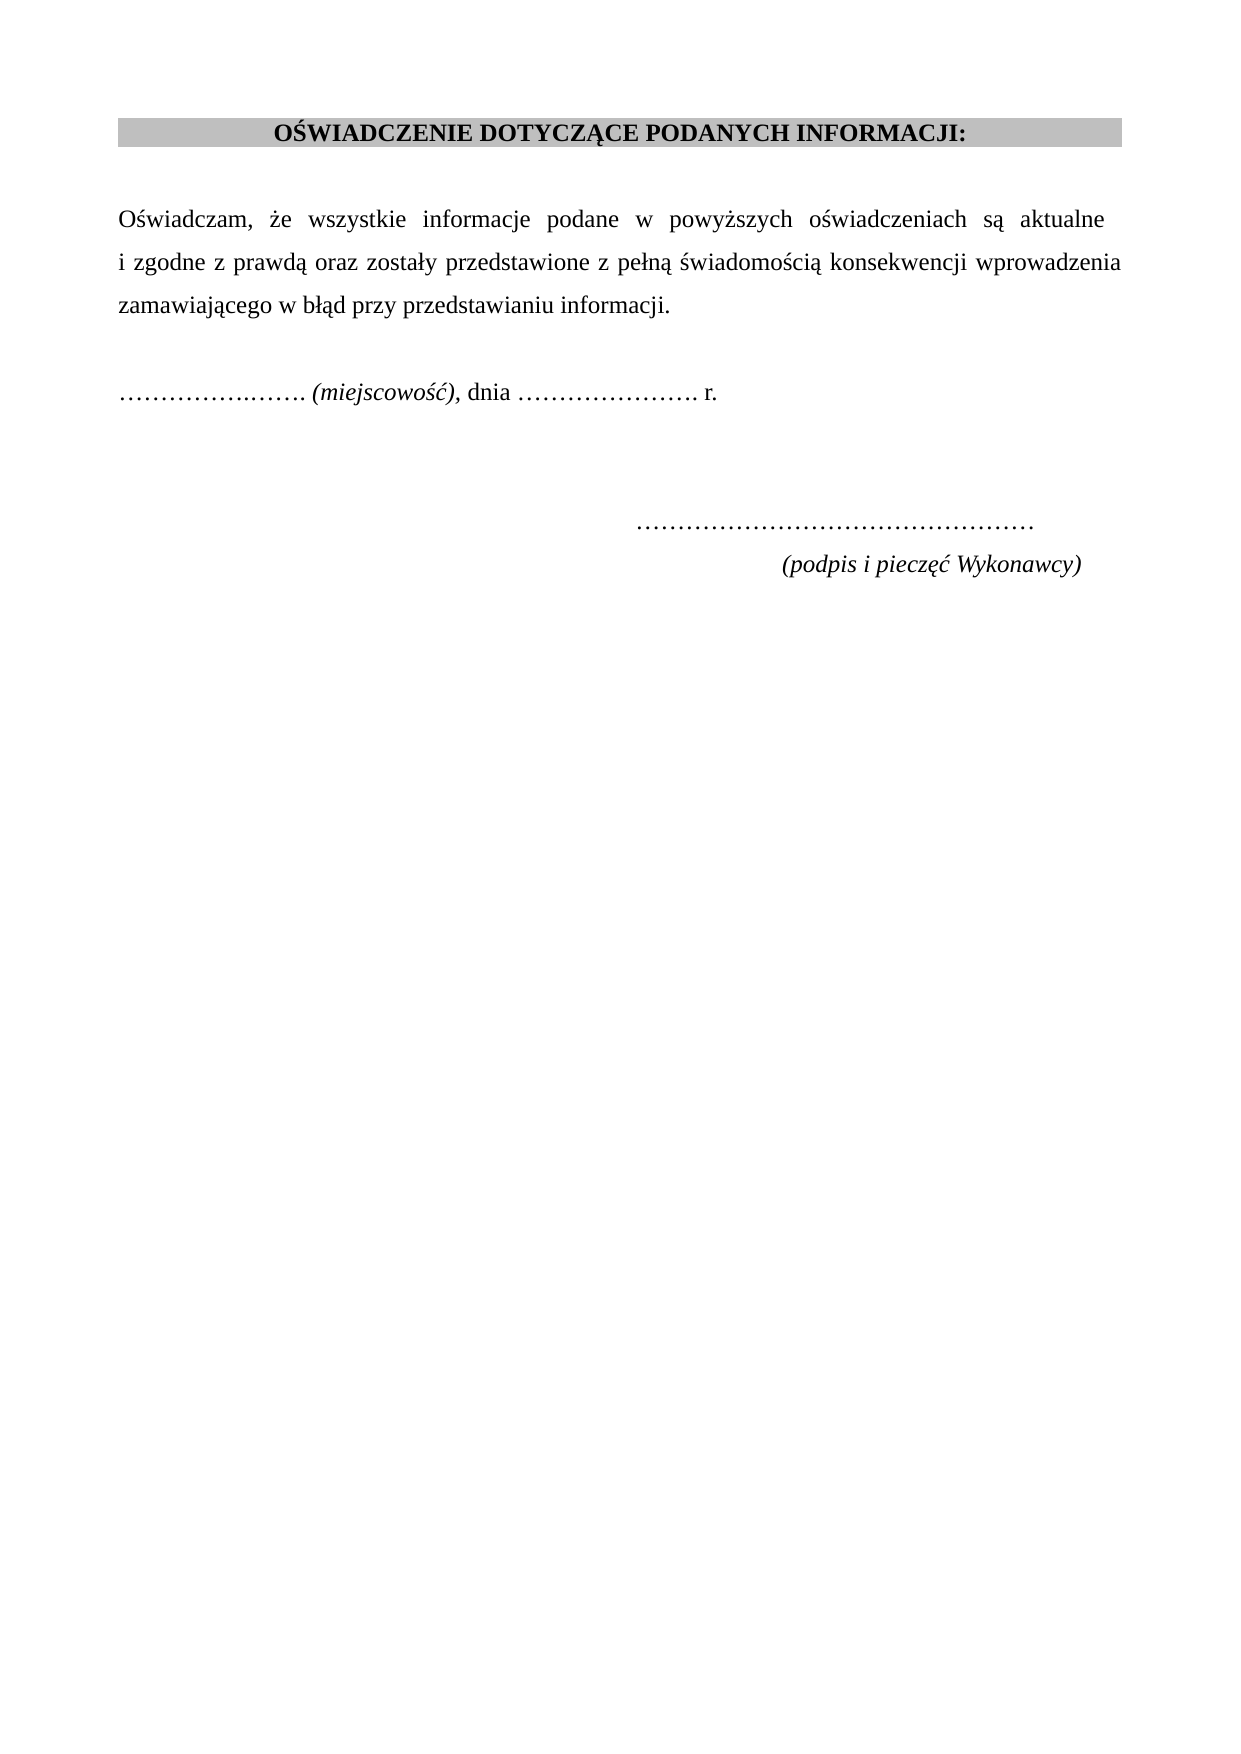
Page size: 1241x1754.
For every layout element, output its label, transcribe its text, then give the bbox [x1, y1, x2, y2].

text …………….……. (miejscowość), dnia …………………. r. [118, 377, 1122, 406]
text ………………………………………… [118, 506, 1122, 535]
text Oświadczam, że wszystkie informacje podane w powyższych oświadczeniach są aktualne i zgodne z prawdą oraz zostały przedstawione z pełną świadomością konsekwencji wprowadzenia zamawiającego w błąd przy przedstawianiu informacji. [118, 204, 1122, 319]
text OŚWIADCZENIE DOTYCZĄCE PODANYCH INFORMACJI: [118, 118, 1122, 147]
text (podpis i pieczęć Wykonawcy) [708, 549, 1122, 578]
